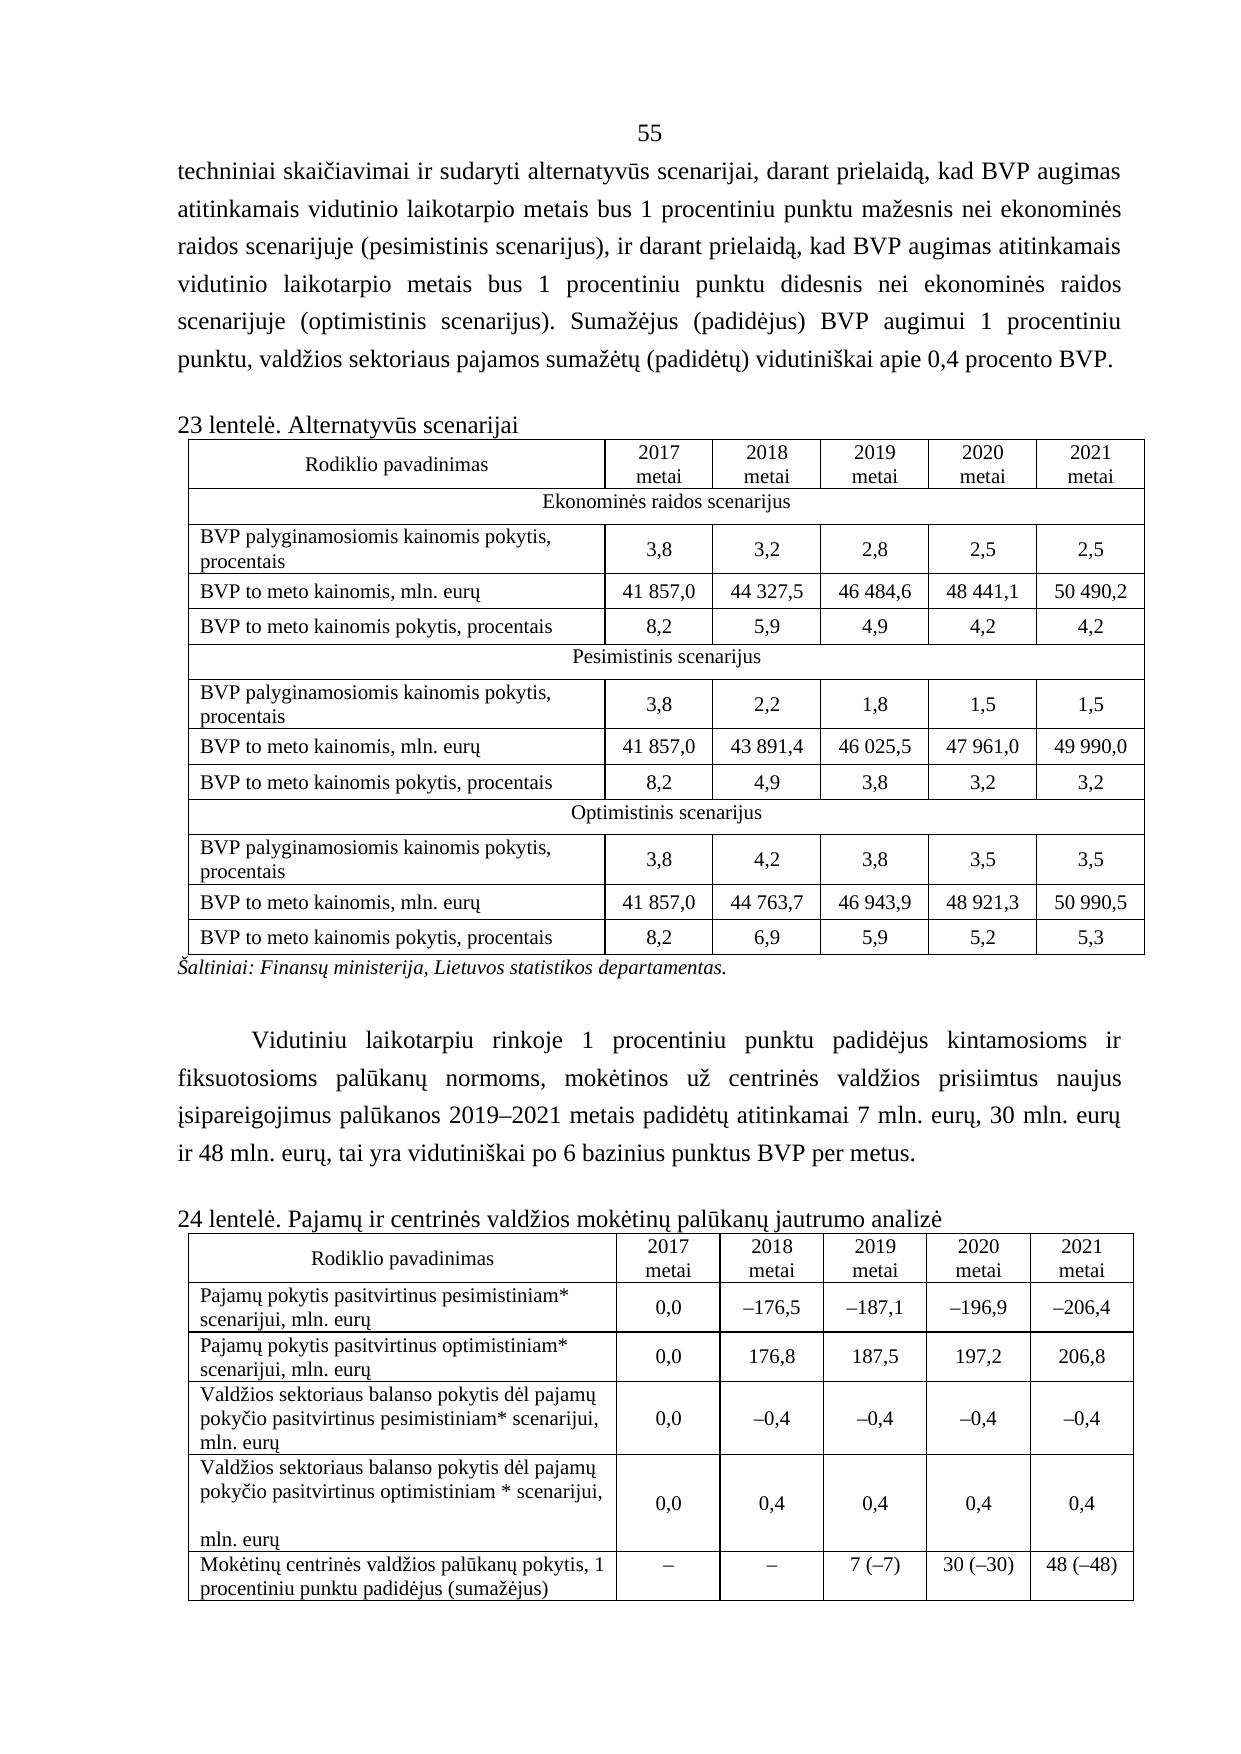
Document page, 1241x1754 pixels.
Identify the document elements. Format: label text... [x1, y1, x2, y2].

table_cell 4,2 [1037, 609, 1144, 643]
table_cell 0,4 [927, 1455, 1030, 1551]
table_cell 5,2 [929, 920, 1036, 954]
table_cell 6,9 [713, 920, 820, 954]
table_cell BVP palyginamosiomis kainomis pokytis, procentais [189, 680, 604, 728]
table_cell 3,5 [929, 835, 1036, 883]
table_cell Ekonominės raidos scenarijus [189, 489, 1144, 523]
table_header 2021 metai [1037, 440, 1144, 488]
table_cell 47 961,0 [929, 729, 1036, 763]
table_cell 48 (–48) [1031, 1552, 1133, 1600]
table_cell 4,9 [821, 609, 928, 643]
table_cell Pajamų pokytis pasitvirtinus pesimistiniam* scenarijui, mln. eurų [189, 1283, 616, 1331]
table_cell 41 857,0 [606, 885, 712, 919]
table_cell 0,0 [617, 1283, 719, 1331]
table_cell 176,8 [721, 1333, 823, 1381]
table_cell 5,9 [713, 609, 820, 643]
table_cell 3,8 [821, 835, 928, 883]
table_cell 49 990,0 [1037, 729, 1144, 763]
table_cell 7 (–7) [824, 1552, 926, 1600]
table_cell –196,9 [927, 1283, 1030, 1331]
table_cell 3,5 [1037, 835, 1144, 883]
table_cell BVP to meto kainomis, mln. eurų [189, 885, 604, 919]
table_cell 3,2 [713, 525, 820, 573]
table_cell 50 490,2 [1037, 574, 1144, 608]
table_cell 206,8 [1031, 1333, 1133, 1381]
table_cell –0,4 [721, 1382, 823, 1454]
table_cell 8,2 [606, 765, 712, 799]
table_cell 30 (–30) [927, 1552, 1030, 1600]
table_cell 50 990,5 [1037, 885, 1144, 919]
table_header Rodiklio pavadinimas [189, 1234, 616, 1282]
table_cell 0,0 [617, 1333, 719, 1381]
table_cell 197,2 [927, 1333, 1030, 1381]
table_cell 46 025,5 [821, 729, 928, 763]
text Šaltiniai: Finansų ministerija, Lietuvos statistikos departamentas. [177, 955, 1122, 979]
table_cell –0,4 [927, 1382, 1030, 1454]
table_cell 3,8 [821, 765, 928, 799]
table_cell BVP palyginamosiomis kainomis pokytis, procentais [189, 525, 604, 573]
text techniniai skaičiavimai ir sudaryti alternatyvūs scenarijai, darant prielaidą, kad BVP augimas atitinkamais vidutinio laikotarpio metais bus 1 procentiniu punktu mažesnis nei ekonominės raidos scenarijuje (pesimistinis scenarijus), ir darant prielaidą, kad BVP augimas atitinkamais vidutinio laikotarpio metais bus 1 procentiniu punktu didesnis nei ekonominės raidos scenarijuje (optimistinis scenarijus). Sumažėjus (padidėjus) BVP augimui 1 procentiniu punktu, valdžios sektoriaus pajamos sumažėtų (padidėtų) vidutiniškai apie 0,4 procento BVP. [177, 148, 1122, 373]
table_cell 3,2 [1037, 765, 1144, 799]
table_cell 0,0 [617, 1382, 719, 1454]
table_cell 0,4 [824, 1455, 926, 1551]
table_header 2021 metai [1031, 1234, 1133, 1282]
table_cell 48 441,1 [929, 574, 1036, 608]
table_cell 2,5 [1037, 525, 1144, 573]
table_cell 0,4 [721, 1455, 823, 1551]
table_cell – [721, 1552, 823, 1600]
table_cell 2,8 [821, 525, 928, 573]
table_cell 1,5 [929, 680, 1036, 728]
table_cell BVP to meto kainomis, mln. eurų [189, 574, 604, 608]
table_cell 187,5 [824, 1333, 926, 1381]
table_cell 2,5 [929, 525, 1036, 573]
table_header 2020 metai [927, 1234, 1030, 1282]
table_cell Pesimistinis scenarijus [189, 645, 1144, 679]
table_cell –187,1 [824, 1283, 926, 1331]
table_cell 46 484,6 [821, 574, 928, 608]
table_cell BVP to meto kainomis, mln. eurų [189, 729, 604, 763]
table_cell 4,2 [929, 609, 1036, 643]
table_header 2017 metai [606, 440, 712, 488]
table_cell BVP to meto kainomis pokytis, procentais [189, 765, 604, 799]
table_cell Valdžios sektoriaus balanso pokytis dėl pajamų pokyčio pasitvirtinus optimistiniam * scenarijui, mln. eurų [189, 1455, 616, 1551]
table_cell 5,3 [1037, 920, 1144, 954]
table_cell 5,9 [821, 920, 928, 954]
table_cell 1,8 [821, 680, 928, 728]
table_cell –206,4 [1031, 1283, 1133, 1331]
table_cell 46 943,9 [821, 885, 928, 919]
table_cell –176,5 [721, 1283, 823, 1331]
text 24 lentelė. Pajamų ir centrinės valdžios mokėtinų palūkanų jautrumo analizė [177, 1204, 1122, 1233]
table_cell Valdžios sektoriaus balanso pokytis dėl pajamų pokyčio pasitvirtinus pesimistiniam* scenarijui, mln. eurų [189, 1382, 616, 1454]
table_cell 3,8 [606, 525, 712, 573]
table_cell 4,9 [713, 765, 820, 799]
table_header 2019 metai [824, 1234, 926, 1282]
table_header Rodiklio pavadinimas [189, 440, 604, 488]
table_cell Mokėtinų centrinės valdžios palūkanų pokytis, 1 procentiniu punktu padidėjus (sumažėjus) [189, 1552, 616, 1600]
table_cell 3,8 [606, 680, 712, 728]
table_cell –0,4 [824, 1382, 926, 1454]
table_header 2020 metai [929, 440, 1036, 488]
table_cell 41 857,0 [606, 574, 712, 608]
table_cell 4,2 [713, 835, 820, 883]
table_cell – [617, 1552, 719, 1600]
table_cell BVP palyginamosiomis kainomis pokytis, procentais [189, 835, 604, 883]
table_cell BVP to meto kainomis pokytis, procentais [189, 920, 604, 954]
table_cell 1,5 [1037, 680, 1144, 728]
table_cell 3,8 [606, 835, 712, 883]
table_cell 8,2 [606, 609, 712, 643]
text 23 lentelė. Alternatyvūs scenarijai [177, 410, 1122, 439]
table_cell 0,4 [1031, 1455, 1133, 1551]
table_cell 3,2 [929, 765, 1036, 799]
table_cell 44 327,5 [713, 574, 820, 608]
table_header 2019 metai [821, 440, 928, 488]
table_cell 48 921,3 [929, 885, 1036, 919]
table_cell 2,2 [713, 680, 820, 728]
table_cell 8,2 [606, 920, 712, 954]
table_cell 44 763,7 [713, 885, 820, 919]
table_cell 0,0 [617, 1455, 719, 1551]
text Vidutiniu laikotarpiu rinkoje 1 procentiniu punktu padidėjus kintamosioms ir fiksuotosioms palūkanų normoms, mokėtinos už centrinės valdžios prisiimtus naujus įsipareigojimus palūkanos 2019–2021 metais padidėtų atitinkamai 7 mln. eurų, 30 mln. eurų ir 48 mln. eurų, tai yra vidutiniškai po 6 bazinius punktus BVP per metus. [177, 1017, 1122, 1167]
table_cell Pajamų pokytis pasitvirtinus optimistiniam* scenarijui, mln. eurų [189, 1333, 616, 1381]
table_header 2018 metai [721, 1234, 823, 1282]
table_cell 43 891,4 [713, 729, 820, 763]
table_cell Optimistinis scenarijus [189, 800, 1144, 834]
table_cell 41 857,0 [606, 729, 712, 763]
table_header 2017 metai [617, 1234, 719, 1282]
table_cell –0,4 [1031, 1382, 1133, 1454]
table_cell BVP to meto kainomis pokytis, procentais [189, 609, 604, 643]
table_header 2018 metai [713, 440, 820, 488]
